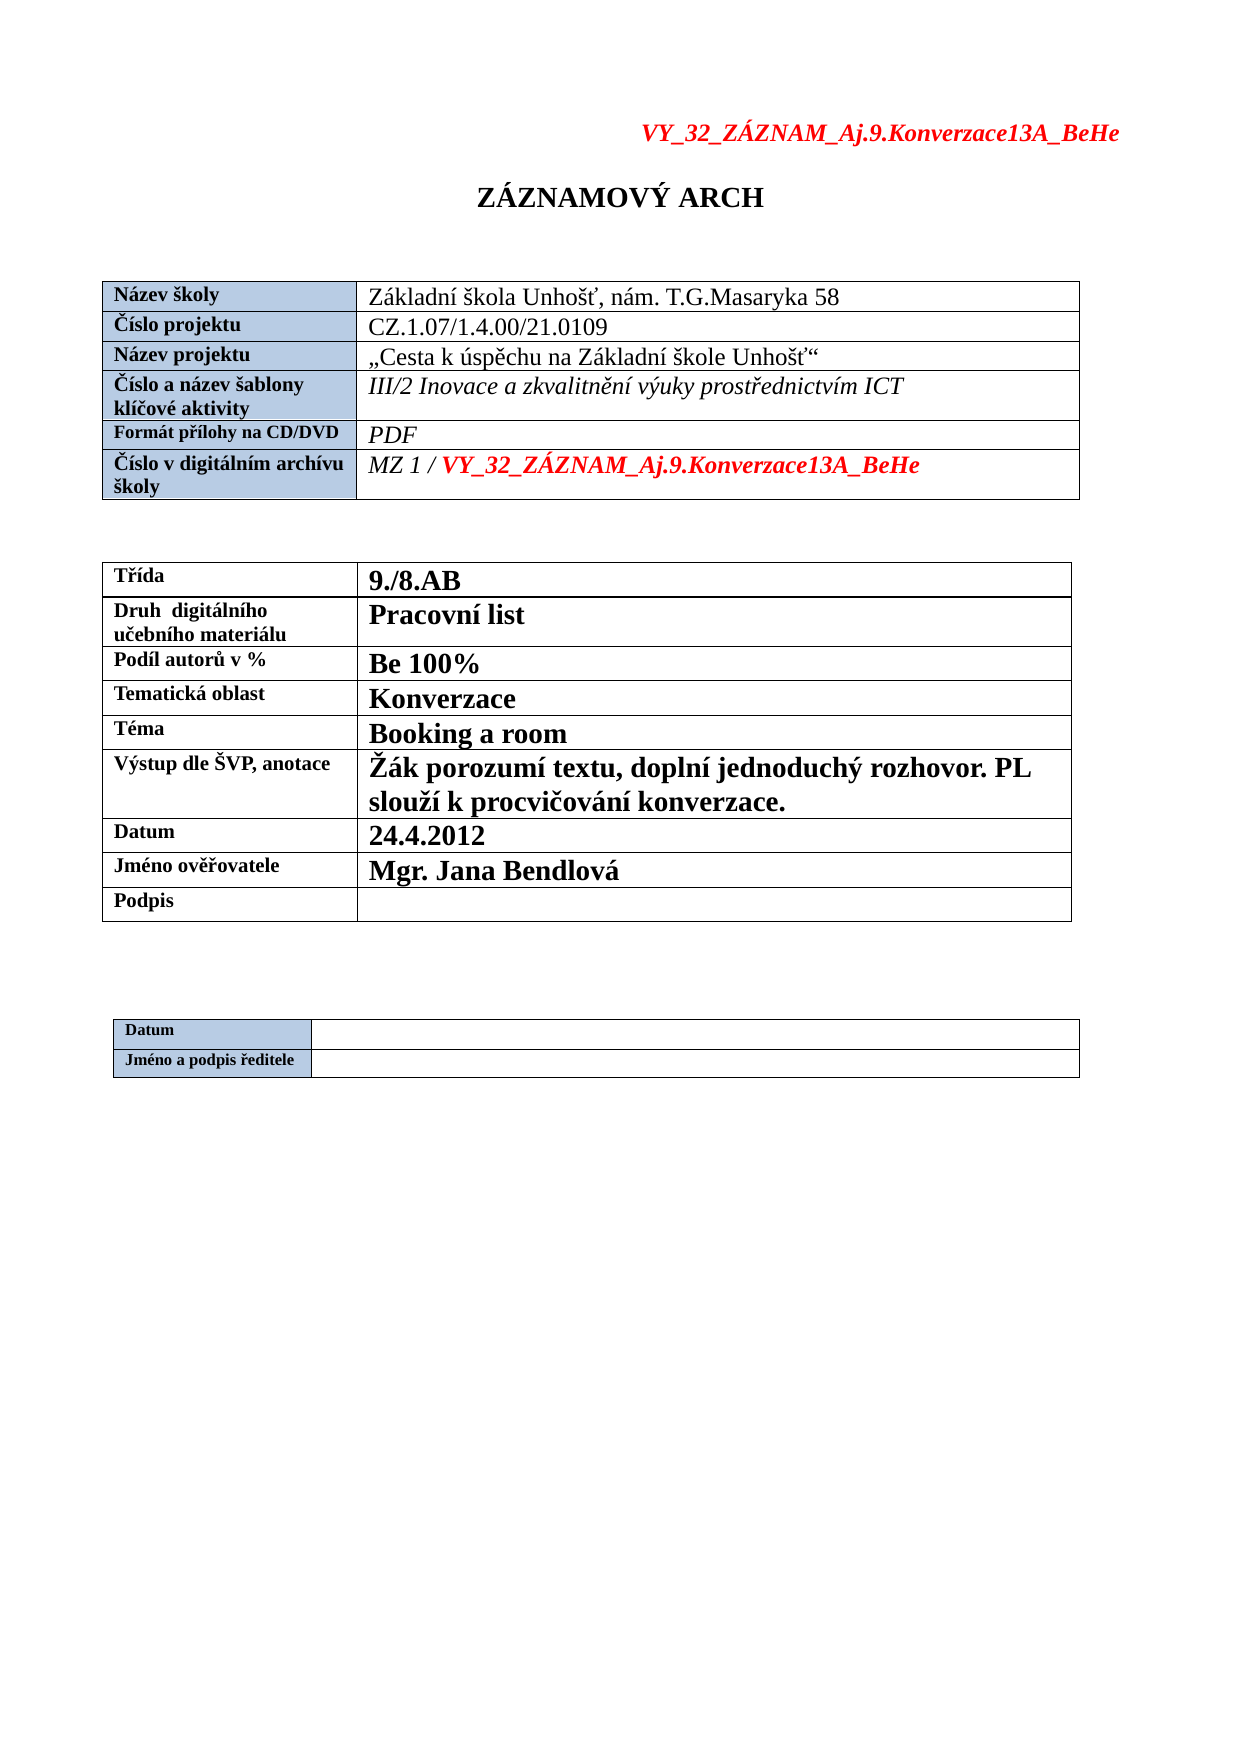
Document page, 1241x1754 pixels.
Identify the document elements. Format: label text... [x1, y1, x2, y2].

table_cell Žák porozumí textu, doplní jednoduchý rozhovor. PL slouží k procvičování konverzace. [358, 750, 1071, 817]
table_header Základní škola Unhošť, nám. T.G.Masaryka 58 [357, 282, 1079, 311]
table_cell Podpis [103, 888, 357, 921]
table_cell [312, 1050, 1079, 1077]
table_header 9./8.AB [358, 563, 1071, 596]
table_cell Číslo v digitálním archívu školy [103, 450, 356, 498]
table_cell Formát přílohy na CD/DVD [103, 421, 356, 449]
text ZÁZNAMOVÝ ARCH [118, 180, 1122, 214]
table_header Název školy [103, 282, 356, 311]
table_cell Jméno a podpis ředitele [114, 1050, 311, 1077]
table_header Třída [103, 563, 357, 596]
table_cell Číslo projektu [103, 312, 356, 341]
table_cell [358, 888, 1071, 921]
table_header Datum [114, 1020, 311, 1049]
table_header [312, 1020, 1079, 1049]
table_cell Be 100% [358, 647, 1071, 680]
table_cell Konverzace [358, 681, 1071, 715]
table_cell Booking a room [358, 716, 1071, 749]
table_cell Téma [103, 716, 357, 749]
table_cell „Cesta k úspěchu na Základní škole Unhošť“ [357, 342, 1079, 370]
table_cell Jméno ověřovatele [103, 853, 357, 887]
table_cell Číslo a název šablony klíčové aktivity [103, 371, 356, 419]
table_cell Podíl autorů v % [103, 647, 357, 680]
table_cell Datum [103, 819, 357, 852]
table_cell Tematická oblast [103, 681, 357, 715]
table_cell Druh digitálního učebního materiálu [103, 598, 357, 646]
table_cell 24.4.2012 [358, 819, 1071, 852]
table_cell Název projektu [103, 342, 356, 370]
table_cell CZ.1.07/1.4.00/21.0109 [357, 312, 1079, 341]
table_cell III/2 Inovace a zkvalitnění výuky prostřednictvím ICT [357, 371, 1079, 419]
table_cell Výstup dle ŠVP, anotace [103, 750, 357, 817]
table_cell Pracovní list [358, 598, 1071, 646]
table_cell PDF [357, 421, 1079, 449]
text VY_32_ZÁZNAM_Aj.9.Konverzace13A_BeHe [118, 118, 1122, 147]
table_cell Mgr. Jana Bendlová [358, 853, 1071, 887]
table_cell MZ 1 / VY_32_ZÁZNAM_Aj.9.Konverzace13A_BeHe [357, 450, 1079, 498]
